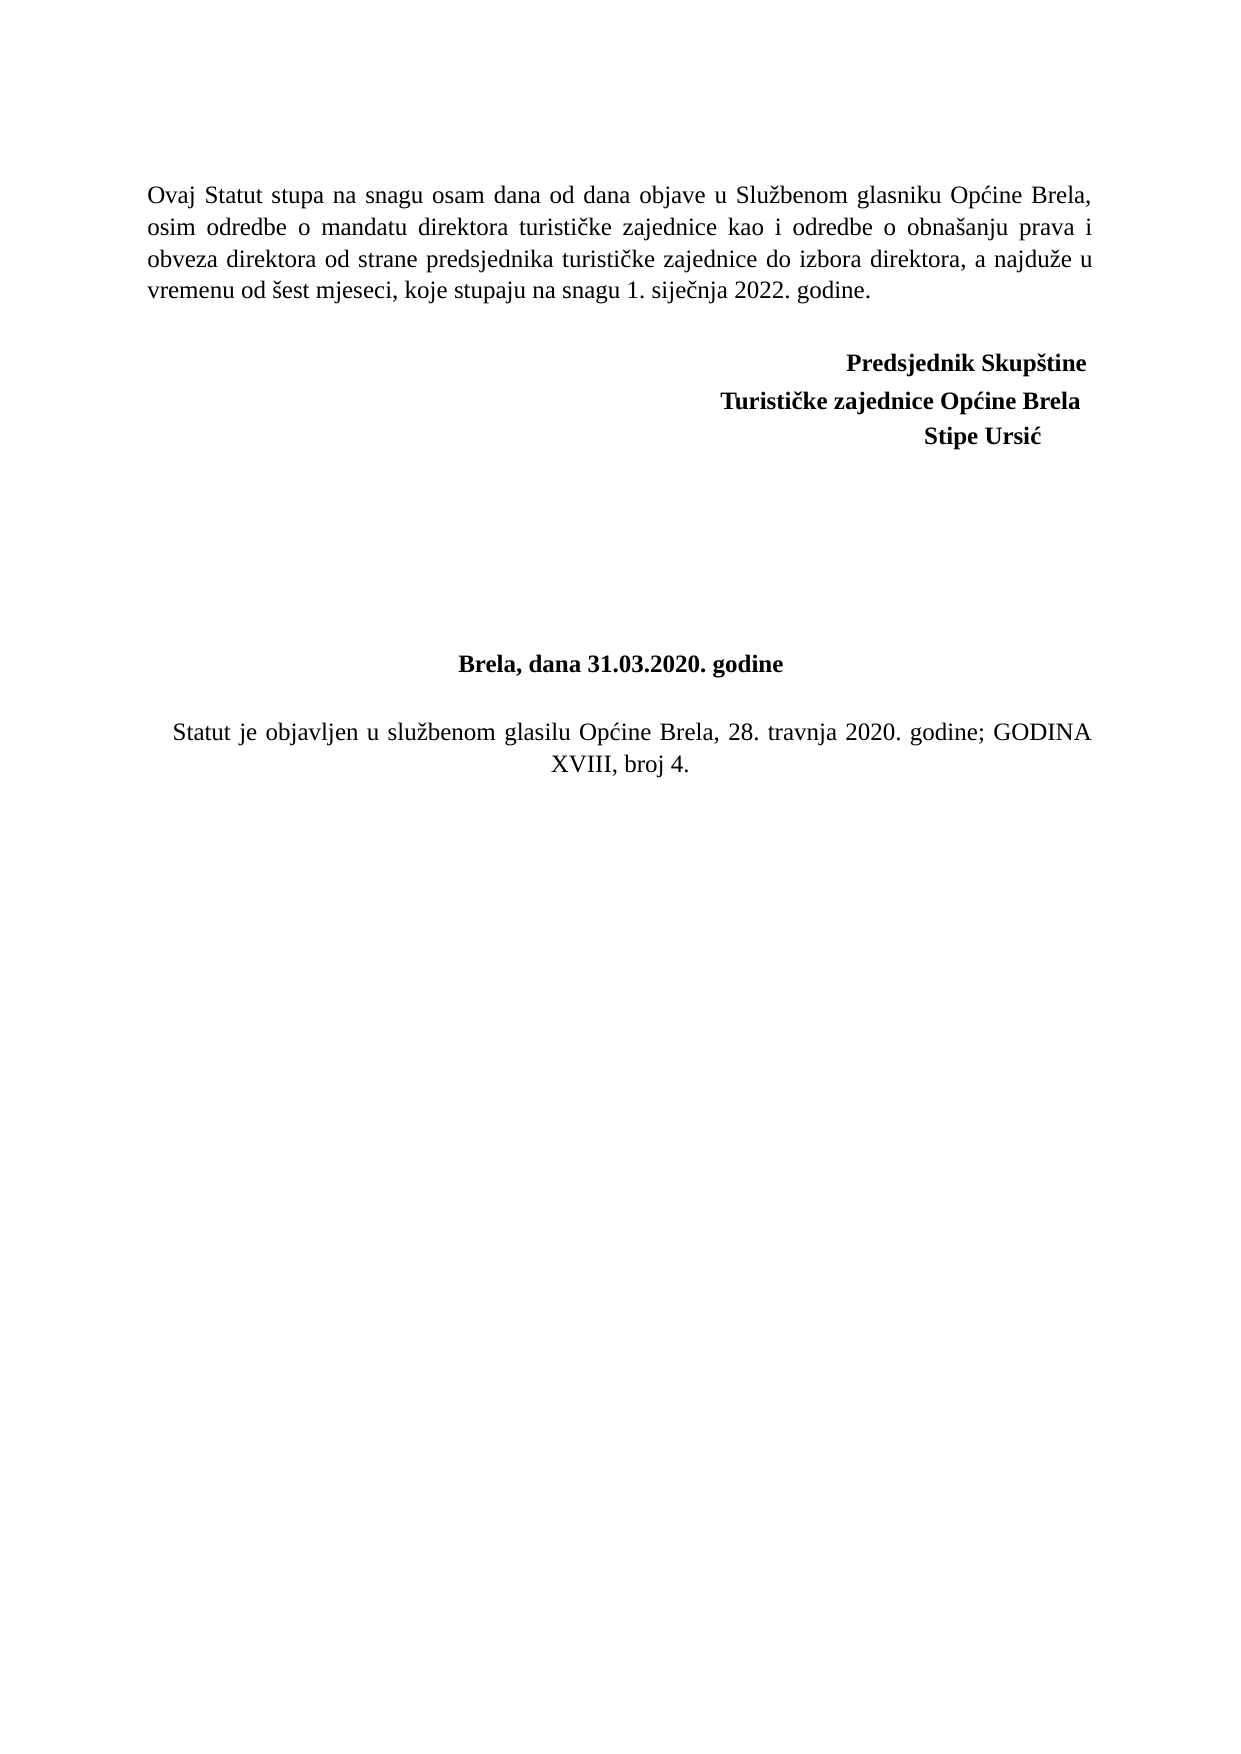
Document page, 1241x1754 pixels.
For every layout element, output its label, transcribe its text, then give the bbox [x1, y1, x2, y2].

text Ovaj Statut stupa na snagu osam dana od dana objave u Službenom glasniku Općine Brela, osim odredbe o mandatu direktora turističke zajednice kao i odredbe o obnašanju prava i obveza direktora od strane predsjednika turističke zajednice do izbora direktora, a najduže u vremenu od šest mjeseci, koje stupaju na snagu 1. siječnja 2022. godine. [147, 180, 1093, 304]
text Statut je objavljen u službenom glasilu Općine Brela, 28. travnja 2020. godine; GODINA XVIII, broj 4. [172, 717, 1093, 778]
subtitle Predsjednik Skupštine [147, 348, 1093, 377]
text Stipe Ursić [147, 421, 1041, 450]
subtitle Brela, dana 31.03.2020. godine [458, 649, 1093, 678]
text Turističke zajednice Općine Brela [147, 386, 1094, 415]
